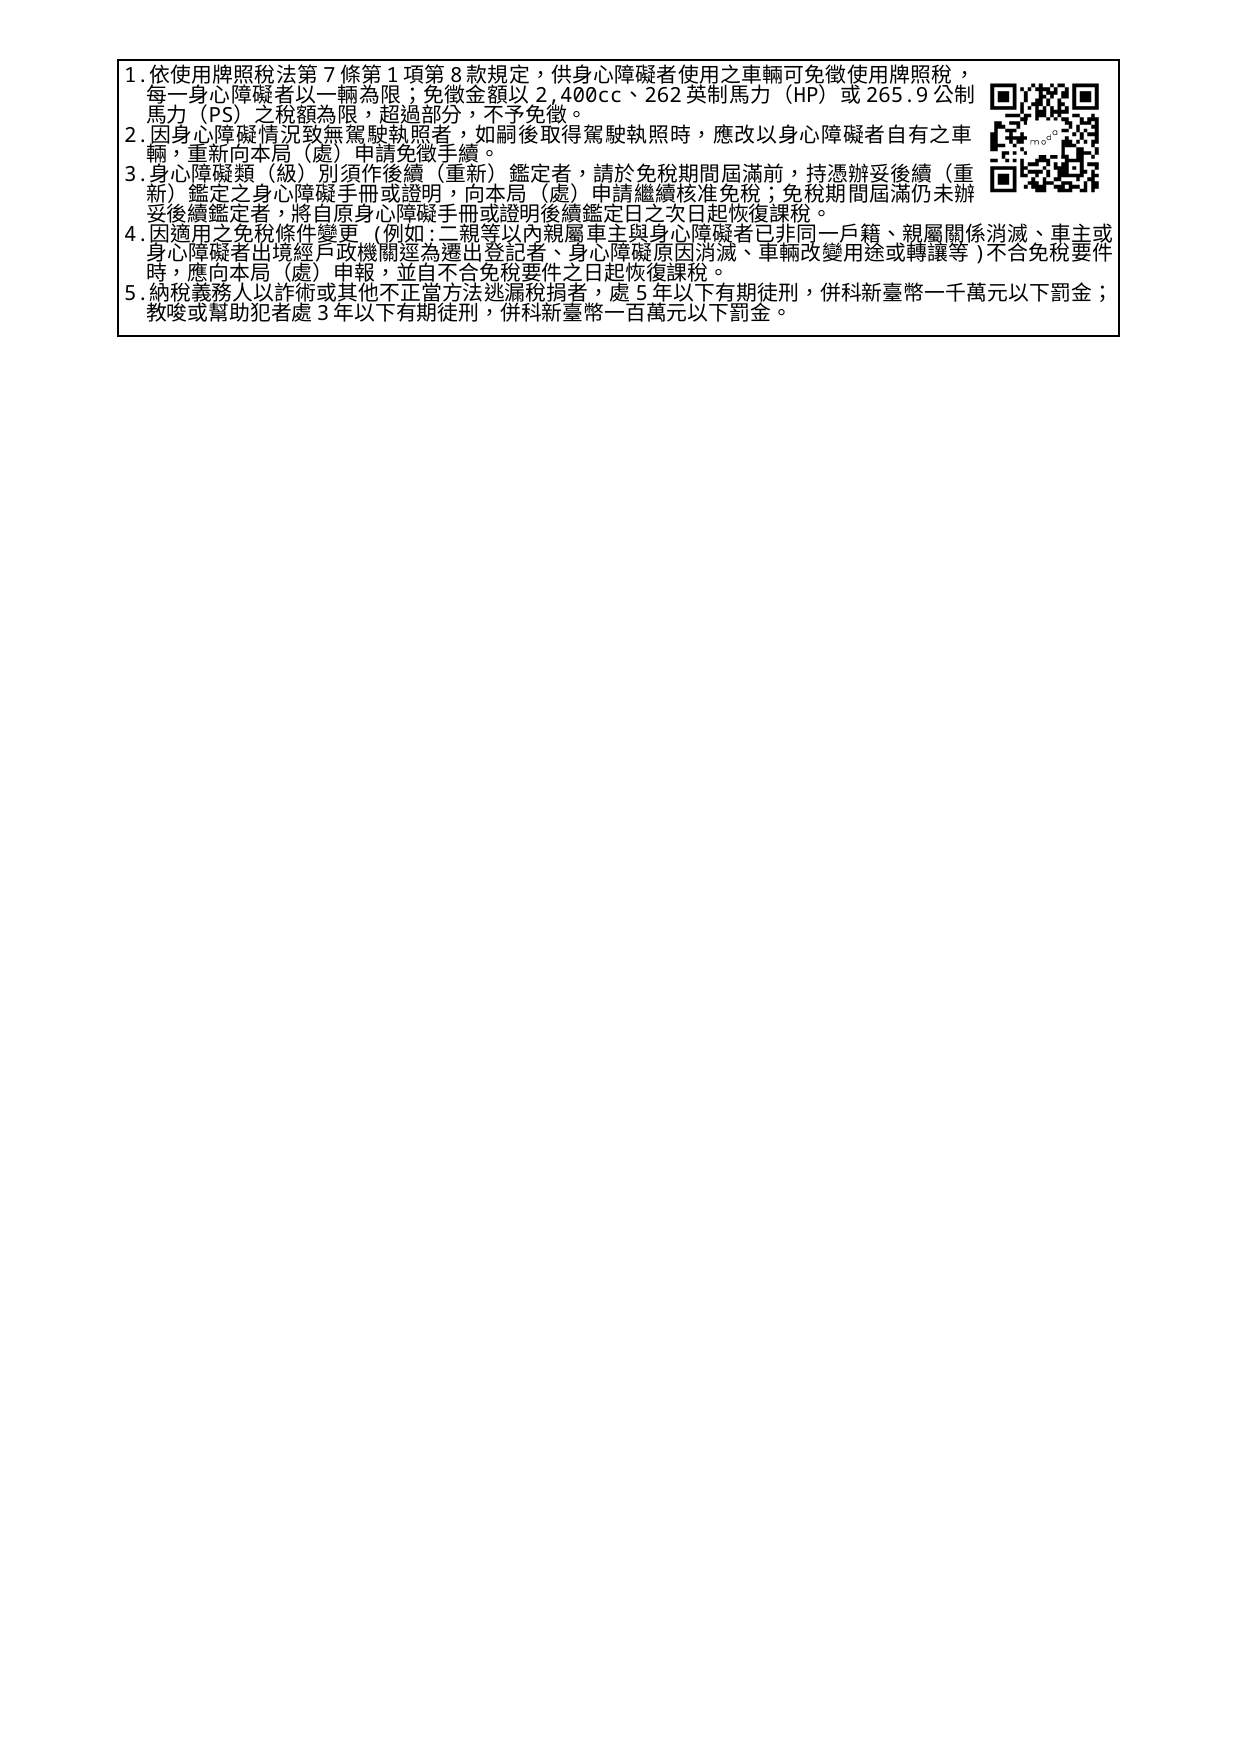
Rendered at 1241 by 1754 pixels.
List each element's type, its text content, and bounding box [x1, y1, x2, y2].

picture [975, 69, 1113, 207]
table_cell 1.依使用牌照稅法第7條第1項第8款規定，供身心障礙者使用之車輛可免徵使用牌照稅，每一身心障礙者以一輛為限；免徵金額以2,400cc、262英制馬力（HP）或265.9公制馬力（PS）之稅額為限，超過部分，不予免徵。 2.因身心障礙情況致無駕駛執照者，如嗣後取得駕駛執照時，應改以身心障礙者自有之車輛，重新向本局（處）申請免徵手續。 3.身心障礙類（級）別須作後續（重新）鑑定者，請於免稅期間屆滿前，持憑辦妥後續（重新）鑑定之身心障礙手冊或證明，向本局（處）申請繼續核准免稅；免稅期間屆滿仍未辦妥後續鑑定者，將自原身心障礙手冊或證明後續鑑定日之次日起恢復課稅。 4.因適用之免稅條件變更 (例如:二親等以內親屬車主與身心障礙者已非同一戶籍、親屬關係消滅、車主或身心障礙者出境經戶政機關逕為遷出登記者、身心障礙原因消滅、車輛改變用途或轉讓等)不合免稅要件時，應向本局（處）申報，並自不合免稅要件之日起恢復課稅。 5.納稅義務人以詐術或其他不正當方法逃漏稅捐者，處5年以下有期徒刑，併科新臺幣一千萬元以下罰金；教唆或幫助犯者處3年以下有期徒刑，併科新臺幣一百萬元以下罰金。 [119, 61, 1118, 335]
